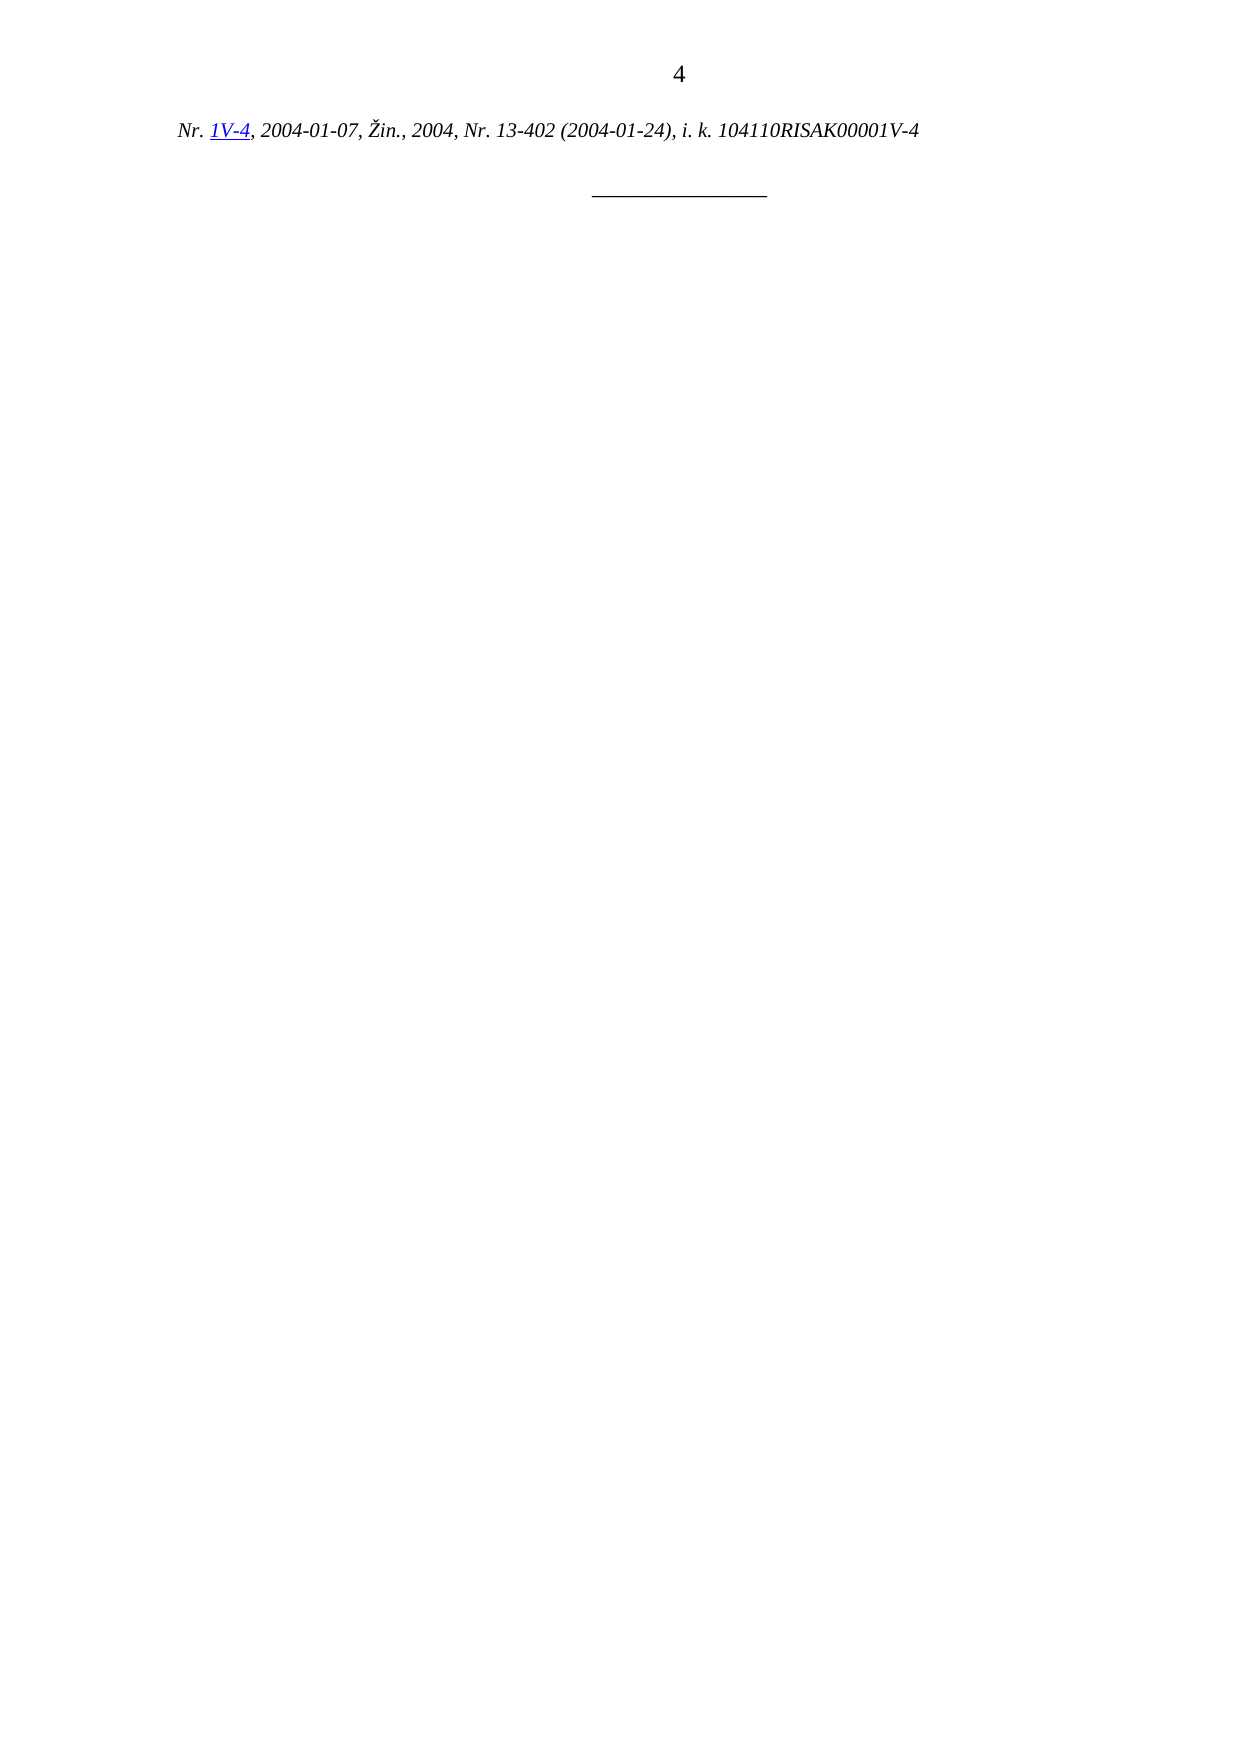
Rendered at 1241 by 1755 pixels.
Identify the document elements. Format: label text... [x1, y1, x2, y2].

text Nr. 1V-4, 2004-01-07, Žin., 2004, Nr. 13-402 (2004-01-24), i. k. 104110RISAK00001V-4 [177, 118, 1181, 142]
text ______________ [177, 171, 1181, 200]
